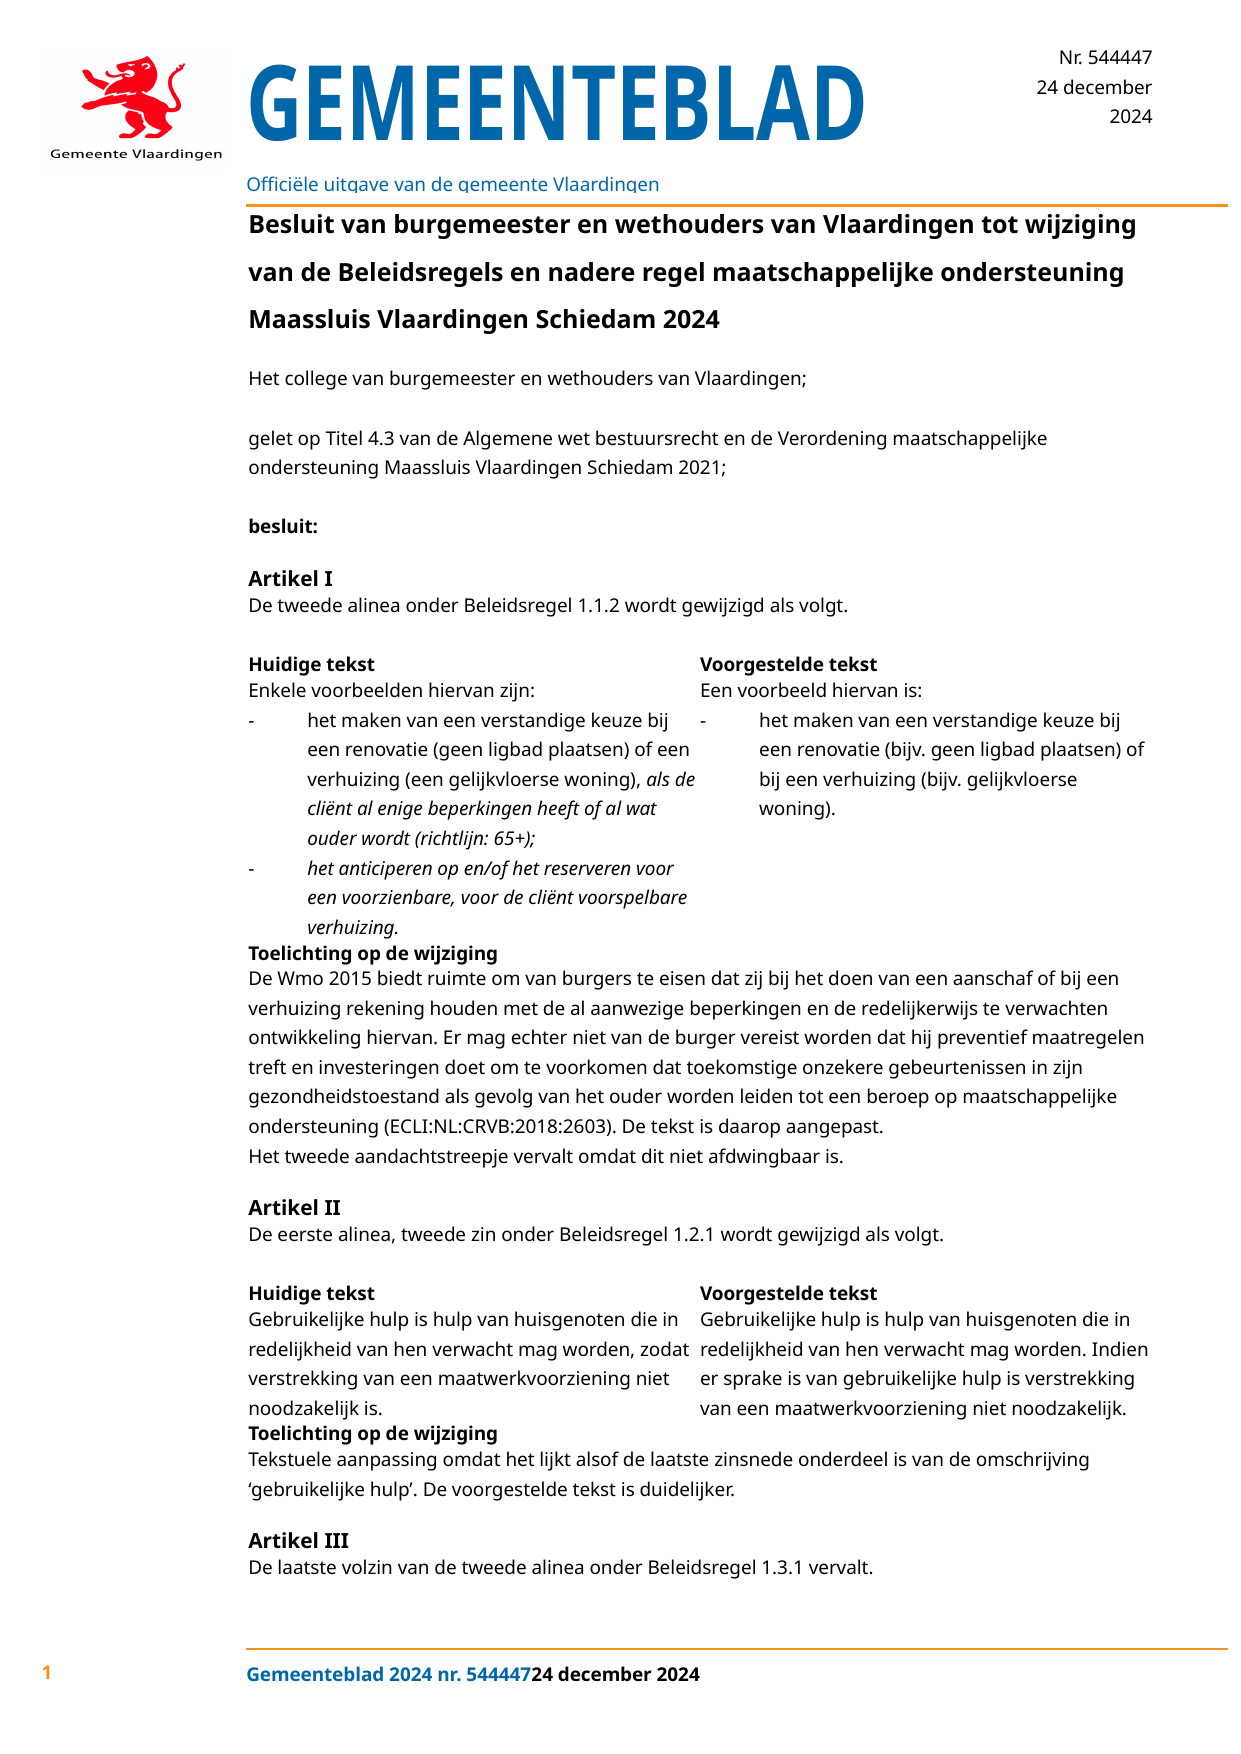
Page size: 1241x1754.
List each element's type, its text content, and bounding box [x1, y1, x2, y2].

text De eerste alinea, tweede zin onder Beleidsregel 1.2.1 wordt gewijzigd als volgt. [248, 1221, 1152, 1247]
text Artikel III [248, 1526, 1152, 1554]
table_cell Tekstuele aanpassing omdat het lijkt alsof de laatste zinsnede onderdeel is van de omschrijving ‘gebruikelijke hulp’. De voorgestelde tekst is duidelijker. [248, 1446, 1152, 1502]
text Besluit van burgemeester en wethouders van Vlaardingen tot wijziging van de Beleidsregels en nadere regel maatschappelijke ondersteuning Maassluis Vlaardingen Schiedam 2024 [248, 207, 1152, 336]
table_cell De Wmo 2015 biedt ruimte om van burgers te eisen dat zij bij het doen van een aanschaf of bij een verhuizing rekening houden met de al aanwezige beperkingen en de redelijkerwijs te verwachten ontwikkeling hiervan. Er mag echter niet van de burger vereist worden dat hij preventief maatregelen treft en investeringen doet om te voorkomen dat toekomstige onzekere gebeurtenissen in zijn gezondheidstoestand als gevolg van het ouder worden leiden tot een beroep op maatschappelijke ondersteuning (ECLI:NL:CRVB:2018:2603). De tekst is daarop aangepast. Het tweede aandachtstreepje vervalt omdat dit niet afdwingbaar is. [248, 965, 1152, 1169]
table_cell Toelichting op de wijziging [248, 940, 1152, 965]
table_header Huidige tekst [248, 1280, 700, 1306]
table_cell Gebruikelijke hulp is hulp van huisgenoten die in redelijkheid van hen verwacht mag worden, zodat verstrekking van een maatwerkvoorziening niet noodzakelijk is. [248, 1306, 700, 1421]
text Artikel I [248, 564, 1152, 592]
text besluit: [248, 513, 1152, 539]
table_cell Een voorbeeld hiervan is: het maken van een verstandige keuze bij een renovatie (bijv. geen ligbad plaatsen) of bij een verhuizing (bijv. gelijkvloerse woning). [700, 677, 1152, 940]
text gelet op Titel 4.3 van de Algemene wet bestuursrecht en de Verordening maatschappelijke ondersteuning Maassluis Vlaardingen Schiedam 2021; [248, 425, 1152, 480]
text De laatste volzin van de tweede alinea onder Beleidsregel 1.3.1 vervalt. [248, 1554, 1152, 1580]
text De tweede alinea onder Beleidsregel 1.1.2 wordt gewijzigd als volgt. [248, 592, 1152, 618]
table_header Voorgestelde tekst [700, 1280, 1152, 1306]
table_cell Gebruikelijke hulp is hulp van huisgenoten die in redelijkheid van hen verwacht mag worden. Indien er sprake is van gebruikelijke hulp is verstrekking van een maatwerkvoorziening niet noodzakelijk. [700, 1306, 1152, 1421]
table_cell Toelichting op de wijziging [248, 1421, 1152, 1446]
table_cell Enkele voorbeelden hiervan zijn: het maken van een verstandige keuze bij een renovatie (geen ligbad plaatsen) of een verhuizing (een gelijkvloerse woning), als de cliënt al enige beperkingen heeft of al wat ouder wordt (richtlijn: 65+); het anticiperen op en/of het reserveren voor een voorzienbare, voor de cliënt voorspelbare verhuizing. [248, 677, 700, 940]
table_header Voorgestelde tekst [700, 652, 1152, 677]
text Het college van burgemeester en wethouders van Vlaardingen; [248, 366, 1152, 391]
picture [41, 47, 231, 172]
text Artikel II [248, 1193, 1152, 1221]
table_header Huidige tekst [248, 652, 700, 677]
